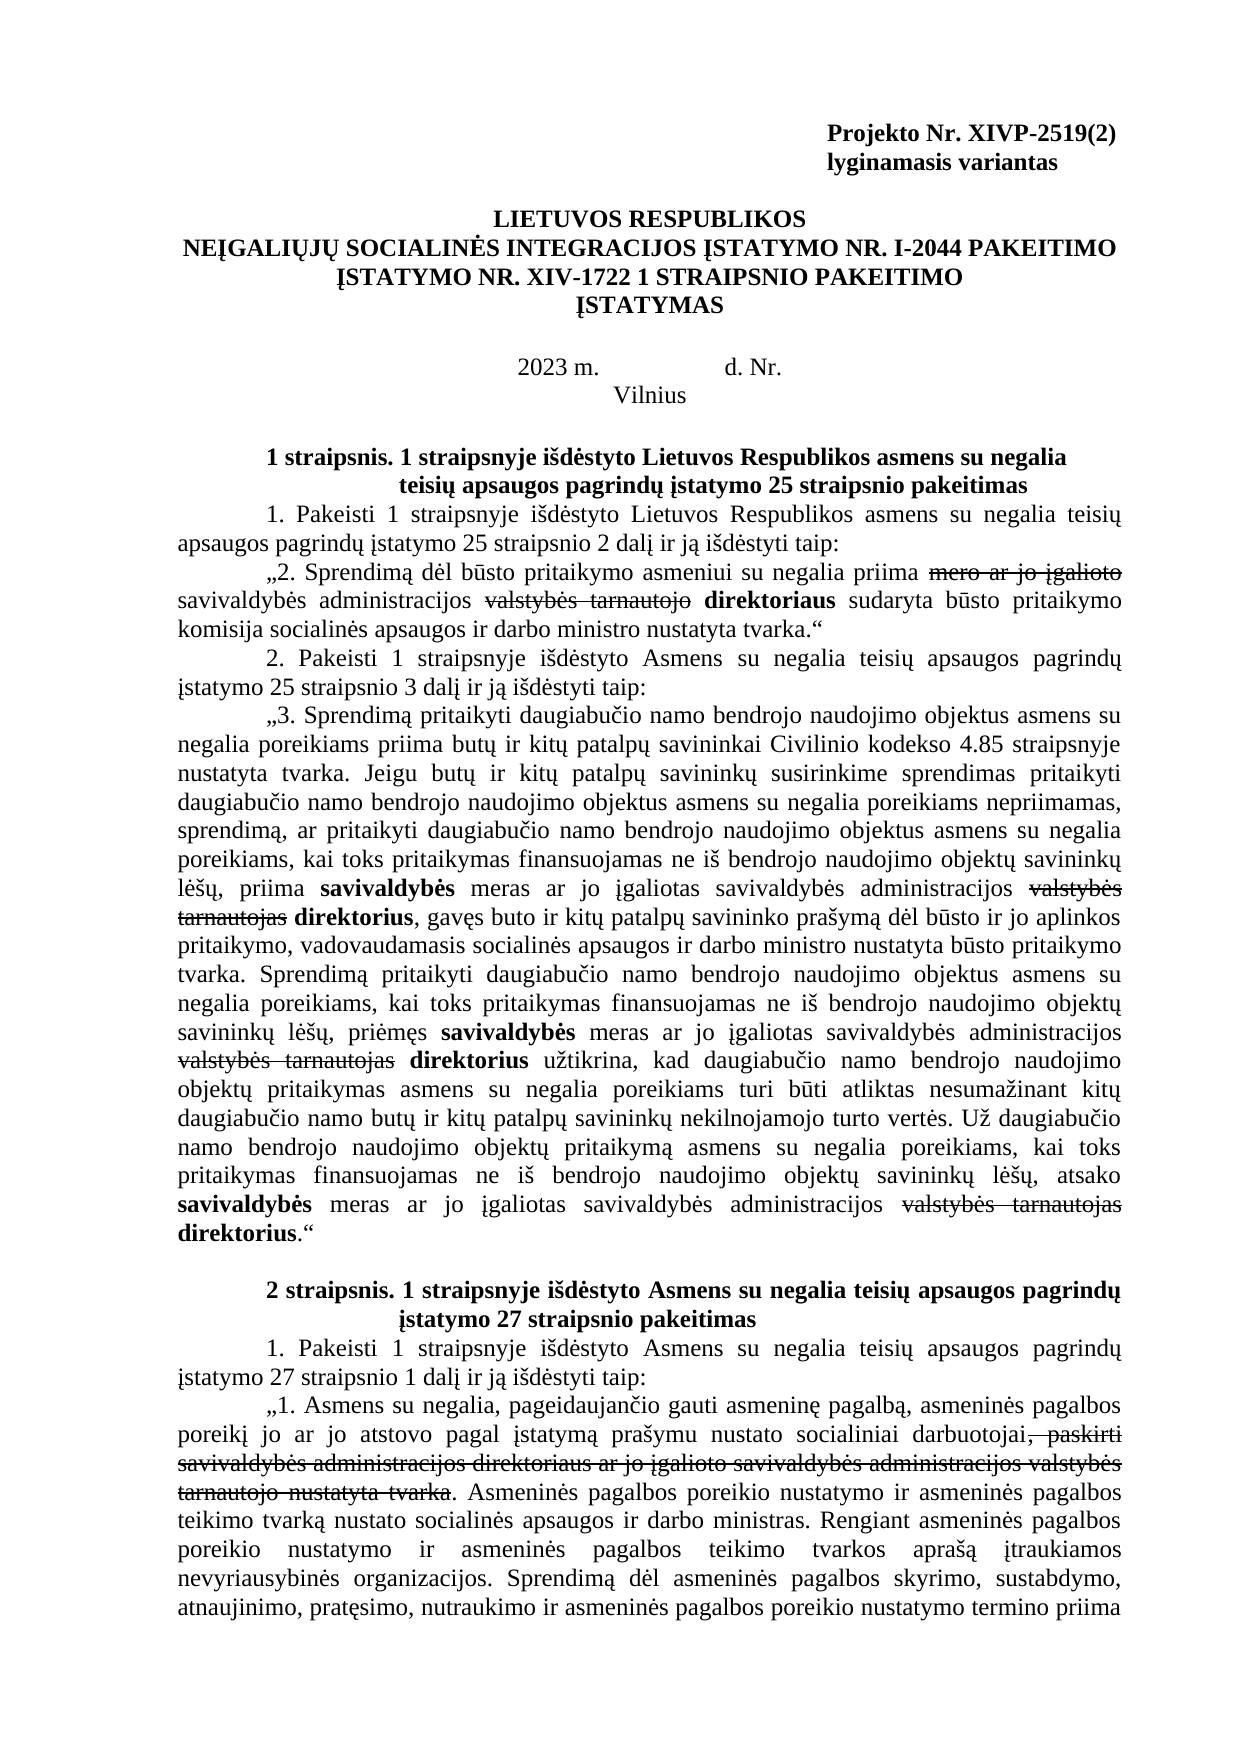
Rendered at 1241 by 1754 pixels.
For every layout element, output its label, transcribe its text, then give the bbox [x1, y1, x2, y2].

text 2023 m. d. Nr. [177, 352, 1122, 381]
text 1. Pakeisti 1 straipsnyje išdėstyto Asmens su negalia teisių apsaugos pagrindų įstatymo 27 straipsnio 1 dalį ir ją išdėstyti taip: [177, 1333, 1122, 1390]
text 1 straipsnis. 1 straipsnyje išdėstyto Lietuvos Respublikos asmens su negalia [177, 442, 1122, 470]
text 2 straipsnis. 1 straipsnyje išdėstyto Asmens su negalia teisių apsaugos pagrindų įstatymo 27 straipsnio pakeitimas [266, 1275, 1122, 1333]
text „1. Asmens su negalia, pageidaujančio gauti asmeninę pagalbą, asmeninės pagalbos poreikį jo ar jo atstovo pagal įstatymą prašymu nustato socialiniai darbuotojai, paskirti savivaldybės administracijos direktoriaus ar jo įgalioto savivaldybės administracijos valstybės tarnautojo nustatyta tvarka. Asmeninės pagalbos poreikio nustatymo ir asmeninės pagalbos teikimo tvarką nustato socialinės apsaugos ir darbo ministras. Rengiant asmeninės pagalbos poreikio nustatymo ir asmeninės pagalbos teikimo tvarkos aprašą įtraukiamos nevyriausybinės organizacijos. Sprendimą dėl asmeninės pagalbos skyrimo, sustabdymo, atnaujinimo, pratęsimo, nutraukimo ir asmeninės pagalbos poreikio nustatymo termino priima socialinio darbuotojo, nustačiusio asmeninės pagalbos poreikį, teikimu savivaldybės administracijos direktorius ar jo įgaliotas savivaldybės administracijos valstybės tarnautojas administracija.“ [177, 1464, 1122, 1620]
text Vilnius [177, 381, 1122, 409]
text ĮSTATYMAS [177, 291, 1122, 319]
text LIETUVOS RESPUBLIKOS [177, 204, 1122, 233]
text 2. Pakeisti 1 straipsnyje išdėstyto Asmens su negalia teisių apsaugos pagrindų įstatymo 25 straipsnio 3 dalį ir ją išdėstyti taip: [177, 643, 1122, 700]
text Projekto Nr. XIVP-2519(2) [827, 118, 1124, 147]
text NEĮGALIŲJŲ SOCIALINĖS INTEGRACIJOS ĮSTATYMO NR. I-2044 PAKEITIMO ĮSTATYMO NR. XIV-1722 1 STRAIPSNIO PAKEITIMO [177, 233, 1122, 291]
text „1. Asmens su negalia, pageidaujančio gauti asmeninę pagalbą, asmeninės pagalbos poreikį jo ar jo atstovo pagal įstatymą prašymu nustato socialiniai darbuotojai, paskirti savivaldybės administracijos direktoriaus ar jo įgalioto savivaldybės administracijos valstybės tarnautojo nustatyta tvarka. Asmeninės pagalbos poreikio nustatymo ir asmeninės pagalbos teikimo tvarką nustato socialinės apsaugos ir darbo ministras. Rengiant asmeninės pagalbos poreikio nustatymo ir asmeninės pagalbos teikimo tvarkos aprašą įtraukiamos nevyriausybinės organizacijos. Sprendimą dėl asmeninės pagalbos skyrimo, sustabdymo, atnaujinimo, pratęsimo, nutraukimo ir asmeninės pagalbos poreikio nustatymo termino priima socialinio darbuotojo, nustačiusio asmeninės pagalbos poreikį, teikimu savivaldybės administracijos direktorius ar jo įgaliotas savivaldybės administracijos valstybės tarnautojas administracija.“ [177, 1390, 1122, 1463]
text lyginamasis variantas [827, 147, 1124, 176]
text „2. Sprendimą dėl būsto pritaikymo asmeniui su negalia priima mero ar jo įgalioto savivaldybės administracijos valstybės tarnautojo direktoriaus sudaryta būsto pritaikymo komisija socialinės apsaugos ir darbo ministro nustatyta tvarka.“ [177, 557, 1122, 643]
text „3. Sprendimą pritaikyti daugiabučio namo bendrojo naudojimo objektus asmens su negalia poreikiams priima butų ir kitų patalpų savininkai Civilinio kodekso 4.85 straipsnyje nustatyta tvarka. Jeigu butų ir kitų patalpų savininkų susirinkime sprendimas pritaikyti daugiabučio namo bendrojo naudojimo objektus asmens su negalia poreikiams nepriimamas, sprendimą, ar pritaikyti daugiabučio namo bendrojo naudojimo objektus asmens su negalia poreikiams, kai toks pritaikymas finansuojamas ne iš bendrojo naudojimo objektų savininkų lėšų, priima savivaldybės meras ar jo įgaliotas savivaldybės administracijos valstybės tarnautojas direktorius, gavęs buto ir kitų patalpų savininko prašymą dėl būsto ir jo aplinkos pritaikymo, vadovaudamasis socialinės apsaugos ir darbo ministro nustatyta būsto pritaikymo tvarka. Sprendimą pritaikyti daugiabučio namo bendrojo naudojimo objektus asmens su negalia poreikiams, kai toks pritaikymas finansuojamas ne iš bendrojo naudojimo objektų savininkų lėšų, priėmęs savivaldybės meras ar jo įgaliotas savivaldybės administracijos valstybės tarnautojas direktorius užtikrina, kad daugiabučio namo bendrojo naudojimo objektų pritaikymas asmens su negalia poreikiams turi būti atliktas nesumažinant kitų daugiabučio namo butų ir kitų patalpų savininkų nekilnojamojo turto vertės. Už daugiabučio namo bendrojo naudojimo objektų pritaikymą asmens su negalia poreikiams, kai toks pritaikymas finansuojamas ne iš bendrojo naudojimo objektų savininkų lėšų, atsako savivaldybės meras ar jo įgaliotas savivaldybės administracijos valstybės tarnautojas direktorius.“ [177, 700, 1122, 1247]
text 1. Pakeisti 1 straipsnyje išdėstyto Lietuvos Respublikos asmens su negalia teisių apsaugos pagrindų įstatymo 25 straipsnio 2 dalį ir ją išdėstyti taip: [177, 499, 1122, 557]
text teisių apsaugos pagrindų įstatymo 25 straipsnio pakeitimas [310, 470, 1122, 499]
